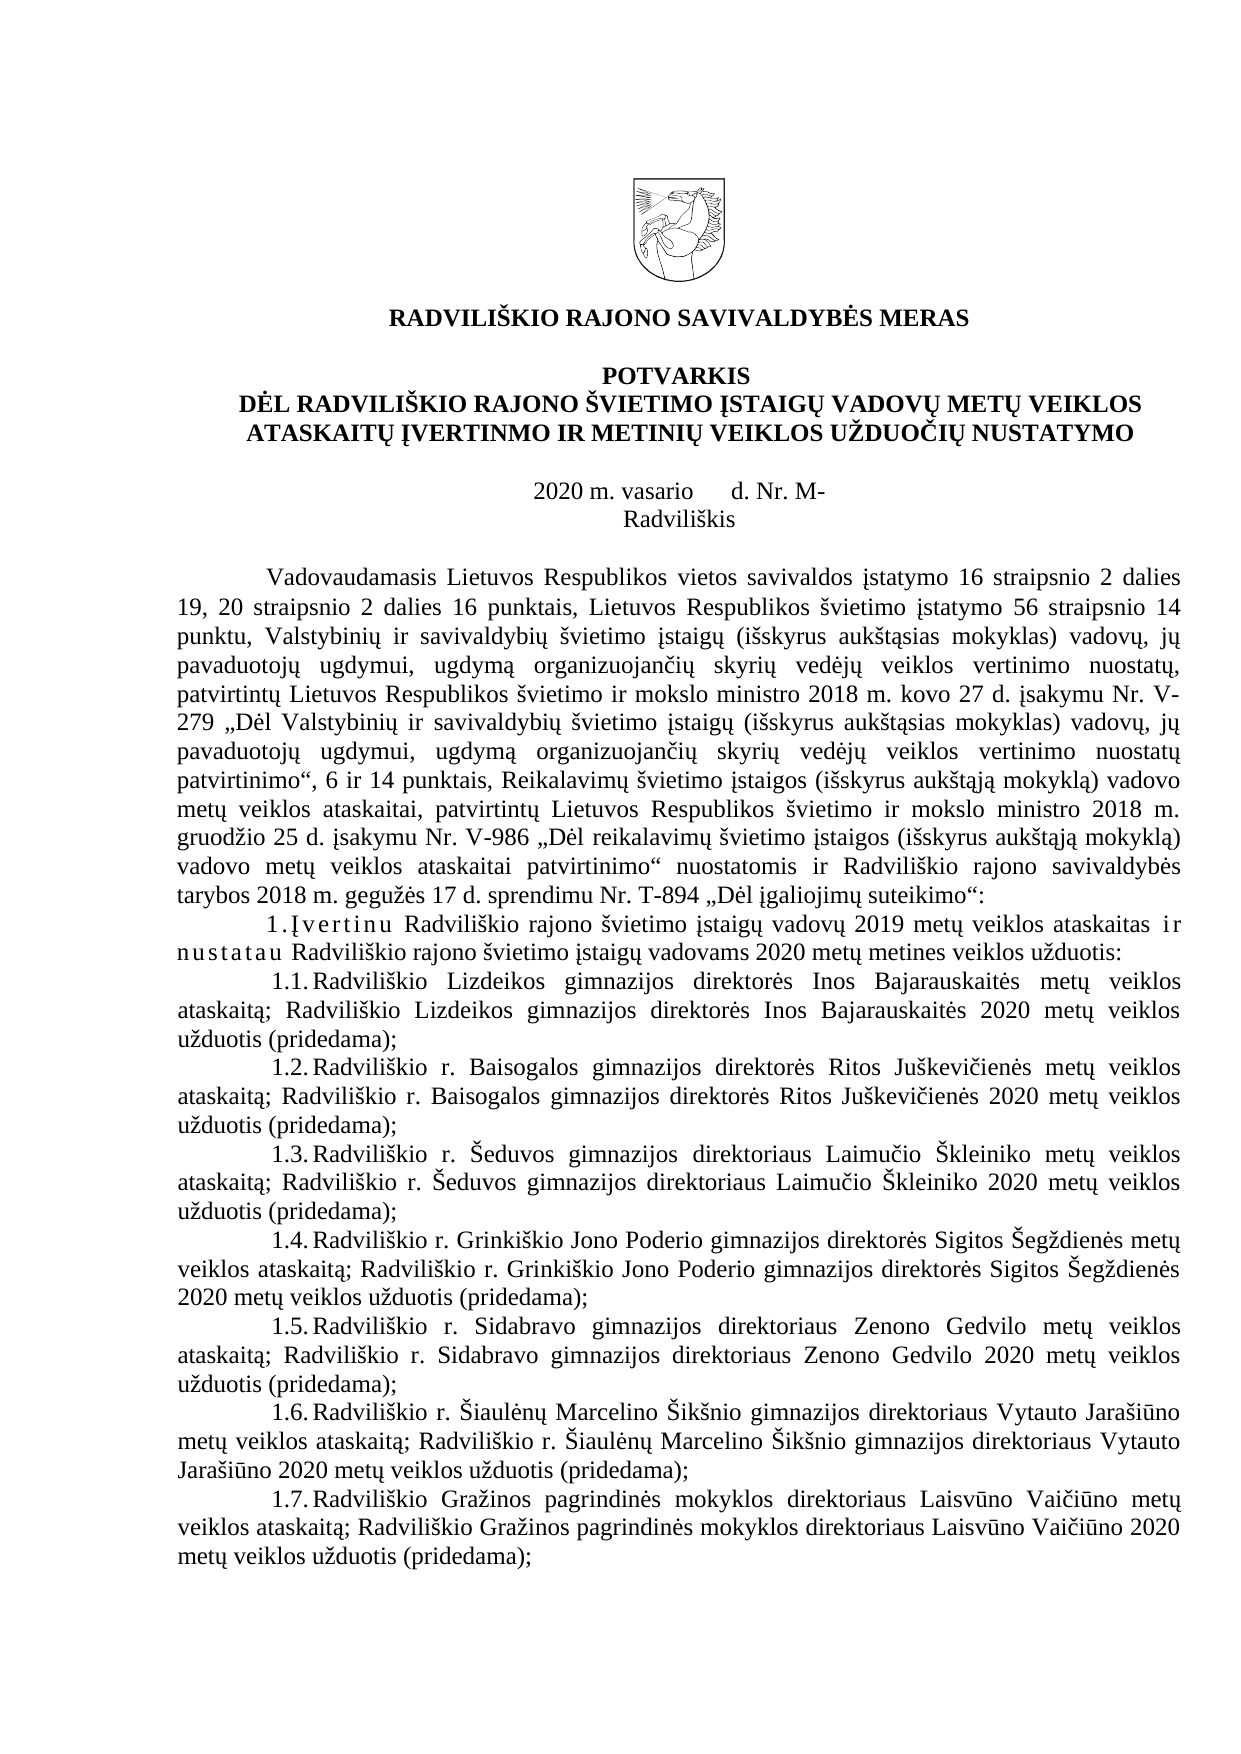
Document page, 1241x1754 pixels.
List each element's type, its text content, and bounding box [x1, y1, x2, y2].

text Vadovaudamasis Lietuvos Respublikos vietos savivaldos įstatymo 16 straipsnio 2 dalies 19, 20 straipsnio 2 dalies 16 punktais, Lietuvos Respublikos švietimo įstatymo 56 straipsnio 14 punktu, Valstybinių ir savivaldybių švietimo įstaigų (išskyrus aukštąsias mokyklas) vadovų, jų pavaduotojų ugdymui, ugdymą organizuojančių skyrių vedėjų veiklos vertinimo nuostatų, patvirtintų Lietuvos Respublikos švietimo ir mokslo ministro 2018 m. kovo 27 d. įsakymu Nr. V-279 „Dėl Valstybinių ir savivaldybių švietimo įstaigų (išskyrus aukštąsias mokyklas) vadovų, jų pavaduotojų ugdymui, ugdymą organizuojančių skyrių vedėjų veiklos vertinimo nuostatų patvirtinimo“, 6 ir 14 punktais, Reikalavimų švietimo įstaigos (išskyrus aukštąją mokyklą) vadovo metų veiklos ataskaitai, patvirtintų Lietuvos Respublikos švietimo ir mokslo ministro 2018 m. gruodžio 25 d. įsakymu Nr. V-986 „Dėl reikalavimų švietimo įstaigos (išskyrus aukštąją mokyklą) vadovo metų veiklos ataskaitai patvirtinimo“ nuostatomis ir Radviliškio rajono savivaldybės tarybos 2018 m. gegužės 17 d. sprendimu Nr. T-894 „Dėl įgaliojimų suteikimo“: [177, 562, 1181, 909]
text 1.Įvertinu Radviliškio rajono švietimo įstaigų vadovų 2019 metų veiklos ataskaitas ir nustatau Radviliškio rajono švietimo įstaigų vadovams 2020 metų metines veiklos užduotis: [177, 909, 1181, 966]
text RADVILIŠKIO RAJONO SAVIVALDYBĖS MERAS [177, 303, 1181, 332]
text 1.6. Radviliškio r. Šiaulėnų Marcelino Šikšnio gimnazijos direktoriaus Vytauto Jarašiūno metų veiklos ataskaitą; Radviliškio r. Šiaulėnų Marcelino Šikšnio gimnazijos direktoriaus Vytauto Jarašiūno 2020 metų veiklos užduotis (pridedama); [177, 1397, 1181, 1484]
text 1.3. Radviliškio r. Šeduvos gimnazijos direktoriaus Laimučio Škleiniko metų veiklos ataskaitą; Radviliškio r. Šeduvos gimnazijos direktoriaus Laimučio Škleiniko 2020 metų veiklos užduotis (pridedama); [177, 1139, 1181, 1225]
text Radviliškis [177, 504, 1181, 533]
text 1.4. Radviliškio r. Grinkiškio Jono Poderio gimnazijos direktorės Sigitos Šegždienės metų veiklos ataskaitą; Radviliškio r. Grinkiškio Jono Poderio gimnazijos direktorės Sigitos Šegždienės 2020 metų veiklos užduotis (pridedama); [177, 1225, 1181, 1311]
text POTVARKIS [177, 361, 1181, 389]
text 1.2. Radviliškio r. Baisogalos gimnazijos direktorės Ritos Juškevičienės metų veiklos ataskaitą; Radviliškio r. Baisogalos gimnazijos direktorės Ritos Juškevičienės 2020 metų veiklos užduotis (pridedama); [177, 1052, 1181, 1139]
text 1.1. Radviliškio Lizdeikos gimnazijos direktorės Inos Bajarauskaitės metų veiklos ataskaitą; Radviliškio Lizdeikos gimnazijos direktorės Inos Bajarauskaitės 2020 metų veiklos užduotis (pridedama); [177, 966, 1181, 1052]
text 2020 m. vasario d. Nr. M- [177, 476, 1181, 504]
text 1.7. Radviliškio Gražinos pagrindinės mokyklos direktoriaus Laisvūno Vaičiūno metų veiklos ataskaitą; Radviliškio Gražinos pagrindinės mokyklos direktoriaus Laisvūno Vaičiūno 2020 metų veiklos užduotis (pridedama); [177, 1484, 1181, 1570]
text 1.5. Radviliškio r. Sidabravo gimnazijos direktoriaus Zenono Gedvilo metų veiklos ataskaitą; Radviliškio r. Sidabravo gimnazijos direktoriaus Zenono Gedvilo 2020 metų veiklos užduotis (pridedama); [177, 1311, 1181, 1397]
table_header DĖL RADVILIŠKIO RAJONO ŠVIETIMO ĮSTAIGŲ VADOVŲ METŲ VEIKLOS ATASKAITŲ ĮVERTINMO IR METINIŲ VEIKLOS UŽDUOČIŲ NUSTATYMO [177, 390, 1204, 476]
